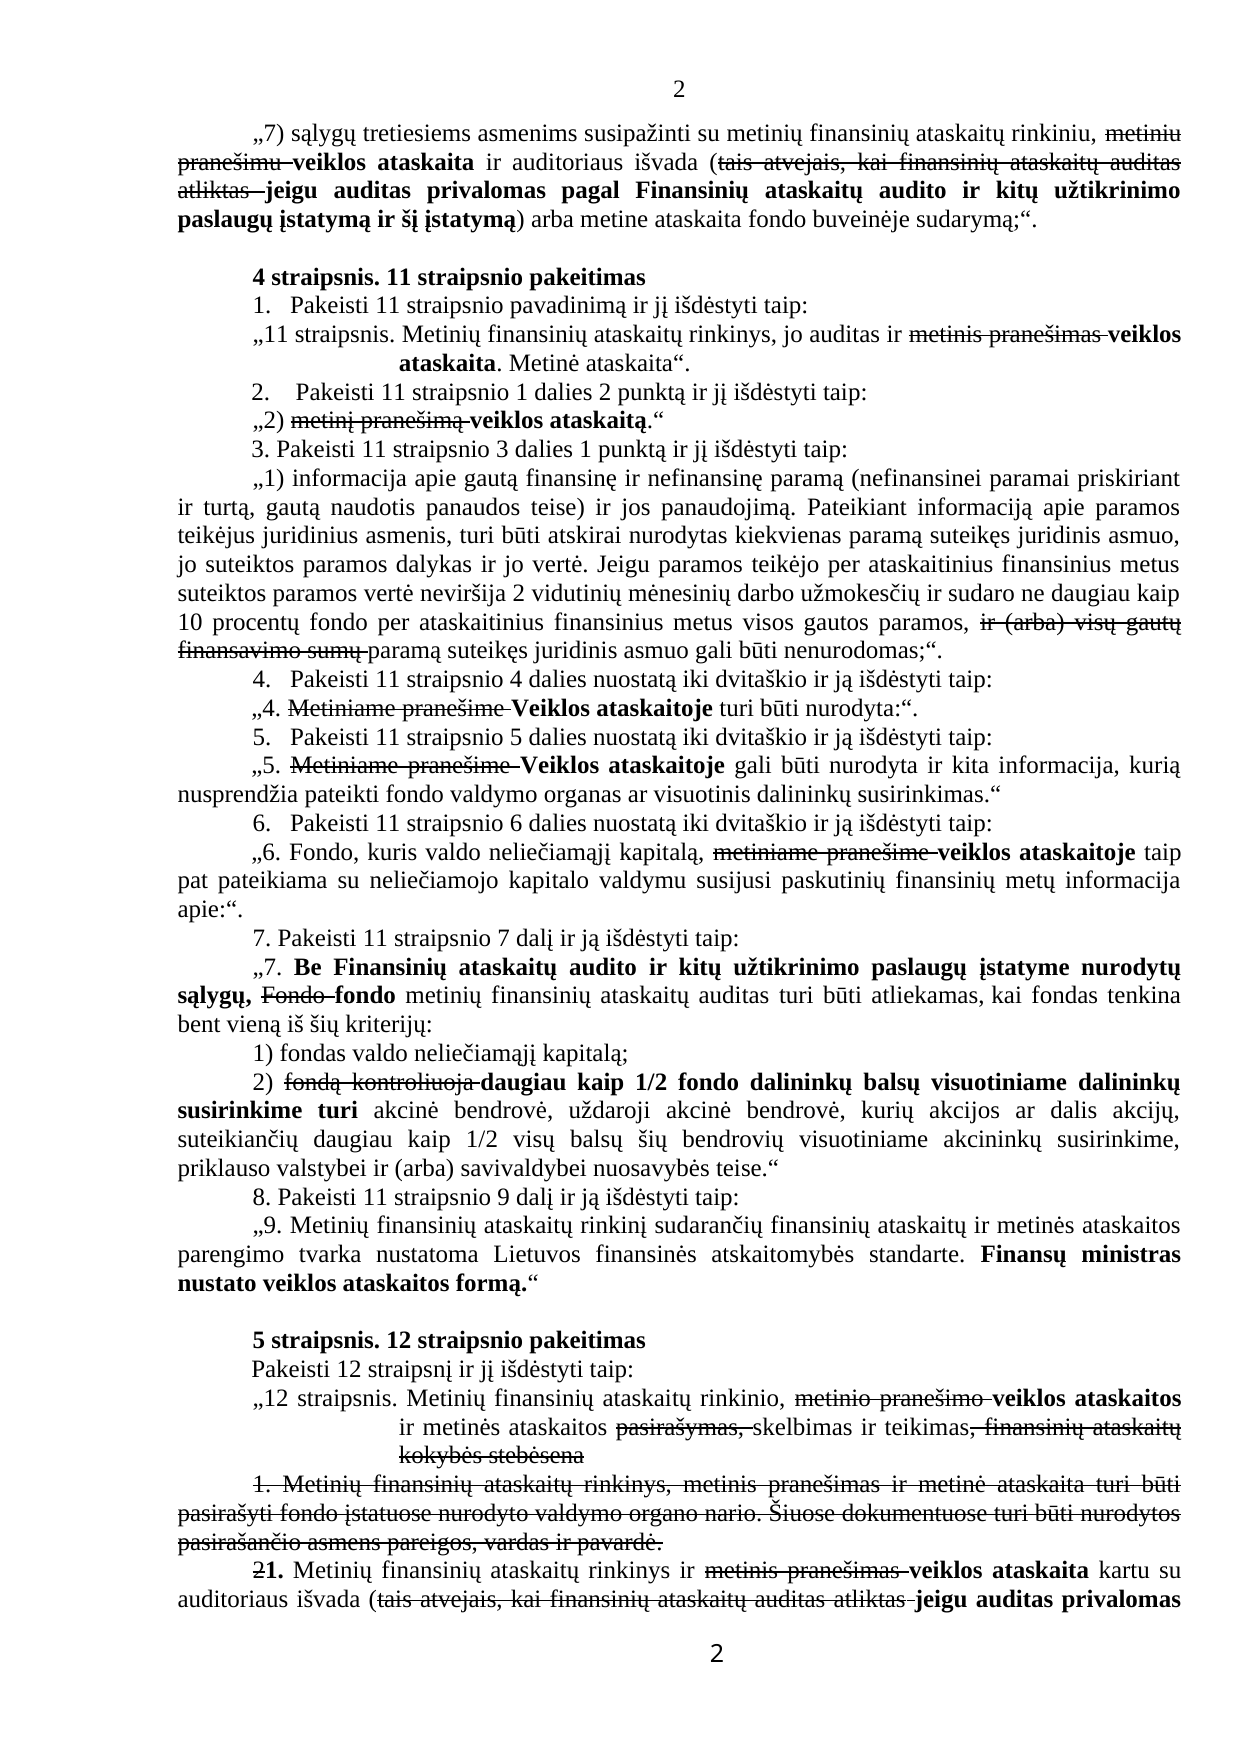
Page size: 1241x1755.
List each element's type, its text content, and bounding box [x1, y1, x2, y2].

text 5 straipsnis. 12 straipsnio pakeitimas [177, 1326, 1181, 1354]
text 2) fondą kontroliuoja daugiau kaip 1/2 fondo dalininkų balsų visuotiniame dalininkų susirinkime turi akcinė bendrovė, uždaroji akcinė bendrovė, kurių akcijos ar dalis akcijų, suteikiančių daugiau kaip 1/2 visų balsų šių bendrovių visuotiniame akcininkų susirinkime, priklauso valstybei ir (arba) savivaldybei nuosavybės teise.“ [177, 1067, 1181, 1182]
text Pakeisti 12 straipsnį ir jį išdėstyti taip: [251, 1354, 1181, 1383]
text 4 straipsnis. 11 straipsnio pakeitimas [177, 262, 1181, 291]
text 7. Pakeisti 11 straipsnio 7 dalį ir ją išdėstyti taip: [177, 923, 1181, 952]
text „5. Metiniame pranešime Veiklos ataskaitoje gali būti nurodyta ir kita informacija, kurią nusprendžia pateikti fondo valdymo organas ar visuotinis dalininkų susirinkimas.“ [177, 751, 1181, 808]
text 1. Pakeisti 11 straipsnio pavadinimą ir jį išdėstyti taip: [252, 291, 1181, 319]
text „11 straipsnis. Metinių finansinių ataskaitų rinkinys, jo auditas ir metinis pranešimas veiklos ataskaita. Metinė ataskaita“. [252, 319, 1181, 377]
text 5. Pakeisti 11 straipsnio 5 dalies nuostatą iki dvitaškio ir ją išdėstyti taip: [252, 722, 1181, 751]
text 4. Pakeisti 11 straipsnio 4 dalies nuostatą iki dvitaškio ir ją išdėstyti taip: [252, 664, 1181, 693]
text 6. Pakeisti 11 straipsnio 6 dalies nuostatą iki dvitaškio ir ją išdėstyti taip: [252, 808, 1181, 837]
text 21. Metinių finansinių ataskaitų rinkinys ir metinis pranešimas veiklos ataskaita kartu su auditoriaus išvada (tais atvejais, kai finansinių ataskaitų auditas atliktas jeigu auditas privalomas [177, 1556, 1181, 1613]
text „2) metinį pranešimą veiklos ataskaitą.“ [177, 406, 1181, 434]
text „4. Metiniame pranešime Veiklos ataskaitoje turi būti nurodyta:“. [177, 693, 1181, 722]
text „12 straipsnis. Metinių finansinių ataskaitų rinkinio, metinio pranešimo veiklos ataskaitos ir metinės ataskaitos pasirašymas, skelbimas ir teikimas, finansinių ataskaitų kokybės stebėsena [252, 1383, 1181, 1469]
text 1) fondas valdo neliečiamąjį kapitalą; [177, 1038, 1181, 1067]
text 3. Pakeisti 11 straipsnio 3 dalies 1 punktą ir jį išdėstyti taip: [177, 434, 1181, 463]
text „7. Be Finansinių ataskaitų audito ir kitų užtikrinimo paslaugų įstatyme nurodytų sąlygų, Fondo fondo metinių finansinių ataskaitų auditas turi būti atliekamas, kai fondas tenkina bent vieną iš šių kriterijų: [177, 952, 1181, 1038]
text 2. Pakeisti 11 straipsnio 1 dalies 2 punktą ir jį išdėstyti taip: [177, 377, 1181, 406]
text 1. Metinių finansinių ataskaitų rinkinys, metinis pranešimas ir metinė ataskaita turi būti pasirašyti fondo įstatuose nurodyto valdymo organo nario. Šiuose dokumentuose turi būti nurodytos pasirašančio asmens pareigos, vardas ir pavardė. [177, 1469, 1181, 1514]
text 8. Pakeisti 11 straipsnio 9 dalį ir ją išdėstyti taip: [177, 1182, 1181, 1211]
text 1. Metinių finansinių ataskaitų rinkinys, metinis pranešimas ir metinė ataskaita turi būti pasirašyti fondo įstatuose nurodyto valdymo organo nario. Šiuose dokumentuose turi būti nurodytos pasirašančio asmens pareigos, vardas ir pavardė. [177, 1515, 1181, 1556]
text „1) informacija apie gautą finansinę ir nefinansinę paramą (nefinansinei paramai priskiriant ir turtą, gautą naudotis panaudos teise) ir jos panaudojimą. Pateikiant informaciją apie paramos teikėjus juridinius asmenis, turi būti atskirai nurodytas kiekvienas paramą suteikęs juridinis asmuo, jo suteiktos paramos dalykas ir jo vertė. Jeigu paramos teikėjo per ataskaitinius finansinius metus suteiktos paramos vertė neviršija 2 vidutinių mėnesinių darbo užmokesčių ir sudaro ne daugiau kaip 10 procentų fondo per ataskaitinius finansinius metus visos gautos paramos, ir (arba) visų gautų finansavimo sumų paramą suteikęs juridinis asmuo gali būti nenurodomas;“. [177, 463, 1181, 664]
text „6. Fondo, kuris valdo neliečiamąjį kapitalą, metiniame pranešime veiklos ataskaitoje taip pat pateikiama su neliečiamojo kapitalo valdymu susijusi paskutinių finansinių metų informacija apie:“. [177, 837, 1181, 923]
text „9. Metinių finansinių ataskaitų rinkinį sudarančių finansinių ataskaitų ir metinės ataskaitos parengimo tvarka nustatoma Lietuvos finansinės atskaitomybės standarte. Finansų ministras nustato veiklos ataskaitos formą.“ [177, 1211, 1181, 1297]
text „7) sąlygų tretiesiems asmenims susipažinti su metinių finansinių ataskaitų rinkiniu, metiniu pranešimu veiklos ataskaita ir auditoriaus išvada (tais atvejais, kai finansinių ataskaitų auditas atliktas jeigu auditas privalomas pagal Finansinių ataskaitų audito ir kitų užtikrinimo paslaugų įstatymą ir šį įstatymą) arba metine ataskaita fondo buveinėje sudarymą;“. [177, 118, 1181, 233]
